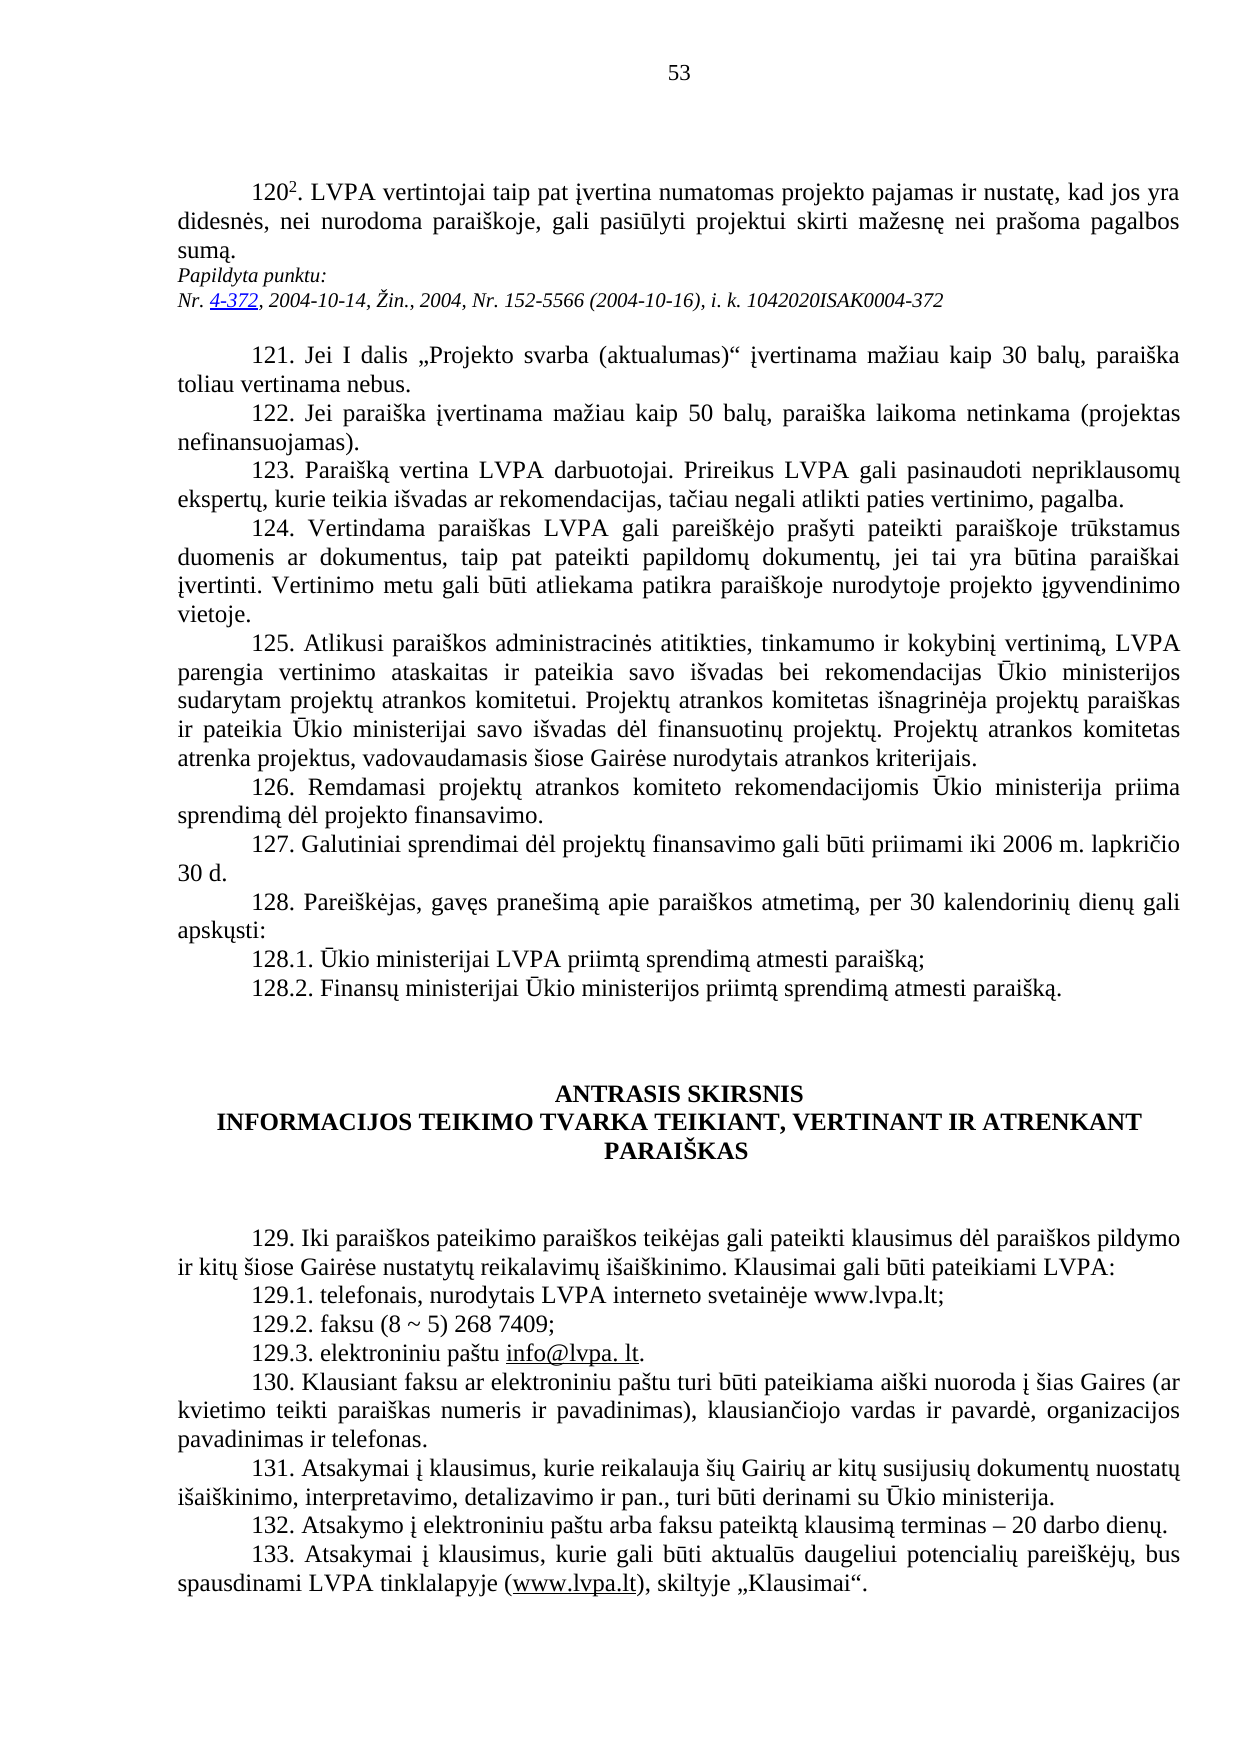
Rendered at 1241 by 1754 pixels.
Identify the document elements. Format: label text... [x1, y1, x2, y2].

text 125. Atlikusi paraiškos administracinės atitikties, tinkamumo ir kokybinį vertinimą, LVPA parengia vertinimo ataskaitas ir pateikia savo išvadas bei rekomendacijas Ūkio ministerijos sudarytam projektų atrankos komitetui. Projektų atrankos komitetas išnagrinėja projektų paraiškas ir pateikia Ūkio ministerijai savo išvadas dėl finansuotinų projektų. Projektų atrankos komitetas atrenka projektus, vadovaudamasis šiose Gairėse nurodytais atrankos kriterijais. [177, 628, 1181, 772]
text 126. Remdamasi projektų atrankos komiteto rekomendacijomis Ūkio ministerija priima sprendimą dėl projekto finansavimo. [177, 772, 1181, 829]
text 122. Jei paraiška įvertinama mažiau kaip 50 balų, paraiška laikoma netinkama (projektas nefinansuojamas). [177, 398, 1181, 455]
text Nr. 4-372, 2004-10-14, Žin., 2004, Nr. 152-5566 (2004-10-16), i. k. 1042020ISAK0004-372 [177, 287, 1181, 312]
text 1202. LVPA vertintojai taip pat įvertina numatomas projekto pajamas ir nustatę, kad jos yra didesnės, nei nurodoma paraiškoje, gali pasiūlyti projektui skirti mažesnę nei prašoma pagalbos sumą. [177, 177, 1181, 263]
text antrasis skirsnis [177, 1079, 1181, 1107]
text Papildyta punktu: [177, 263, 1181, 287]
text 127. Galutiniai sprendimai dėl projektų finansavimo gali būti priimami iki 2006 m. lapkričio 30 d. [177, 829, 1181, 887]
text 128.2. Finansų ministerijai Ūkio ministerijos priimtą sprendimą atmesti paraišką. [177, 973, 1181, 1002]
text 130. Klausiant faksu ar elektroniniu paštu turi būti pateikiama aiški nuoroda į šias Gaires (ar kvietimo teikti paraiškas numeris ir pavadinimas), klausiančiojo vardas ir pavardė, organizacijos pavadinimas ir telefonas. [177, 1367, 1181, 1453]
text 128.1. Ūkio ministerijai LVPA priimtą sprendimą atmesti paraišką; [177, 944, 1181, 973]
text 121. Jei I dalis „Projekto svarba (aktualumas)“ įvertinama mažiau kaip 30 balų, paraiška toliau vertinama nebus. [177, 340, 1181, 398]
text 123. Paraišką vertina LVPA darbuotojai. Prireikus LVPA gali pasinaudoti nepriklausomų ekspertų, kurie teikia išvadas ar rekomendacijas, tačiau negali atlikti paties vertinimo, pagalba. [177, 455, 1181, 513]
text 129.1. telefonais, nurodytais LVPA interneto svetainėje www.lvpa.lt; [177, 1280, 1181, 1309]
text 129.2. faksu (8 ~ 5) 268 7409; [177, 1309, 1181, 1338]
text 132. Atsakymo į elektroniniu paštu arba faksu pateiktą klausimą terminas – 20 darbo dienų. [177, 1510, 1181, 1539]
text Informacijos teikimo tvarka teikiANT, vertinANT ir atrenkANT paraiškAS [177, 1107, 1181, 1165]
text 128. Pareiškėjas, gavęs pranešimą apie paraiškos atmetimą, per 30 kalendorinių dienų gali apskųsti: [177, 887, 1181, 944]
text 129.3. elektroniniu paštu info@lvpa. lt. [177, 1338, 1181, 1367]
text 124. Vertindama paraiškas LVPA gali pareiškėjo prašyti pateikti paraiškoje trūkstamus duomenis ar dokumentus, taip pat pateikti papildomų dokumentų, jei tai yra būtina paraiškai įvertinti. Vertinimo metu gali būti atliekama patikra paraiškoje nurodytoje projekto įgyvendinimo vietoje. [177, 513, 1181, 628]
text 131. Atsakymai į klausimus, kurie reikalauja šių Gairių ar kitų susijusių dokumentų nuostatų išaiškinimo, interpretavimo, detalizavimo ir pan., turi būti derinami su Ūkio ministerija. [177, 1453, 1181, 1510]
text 129. Iki paraiškos pateikimo paraiškos teikėjas gali pateikti klausimus dėl paraiškos pildymo ir kitų šiose Gairėse nustatytų reikalavimų išaiškinimo. Klausimai gali būti pateikiami LVPA: [177, 1223, 1181, 1280]
text 133. Atsakymai į klausimus, kurie gali būti aktualūs daugeliui potencialių pareiškėjų, bus spausdinami LVPA tinklalapyje (www.lvpa.lt), skiltyje „Klausimai“. [177, 1539, 1181, 1597]
